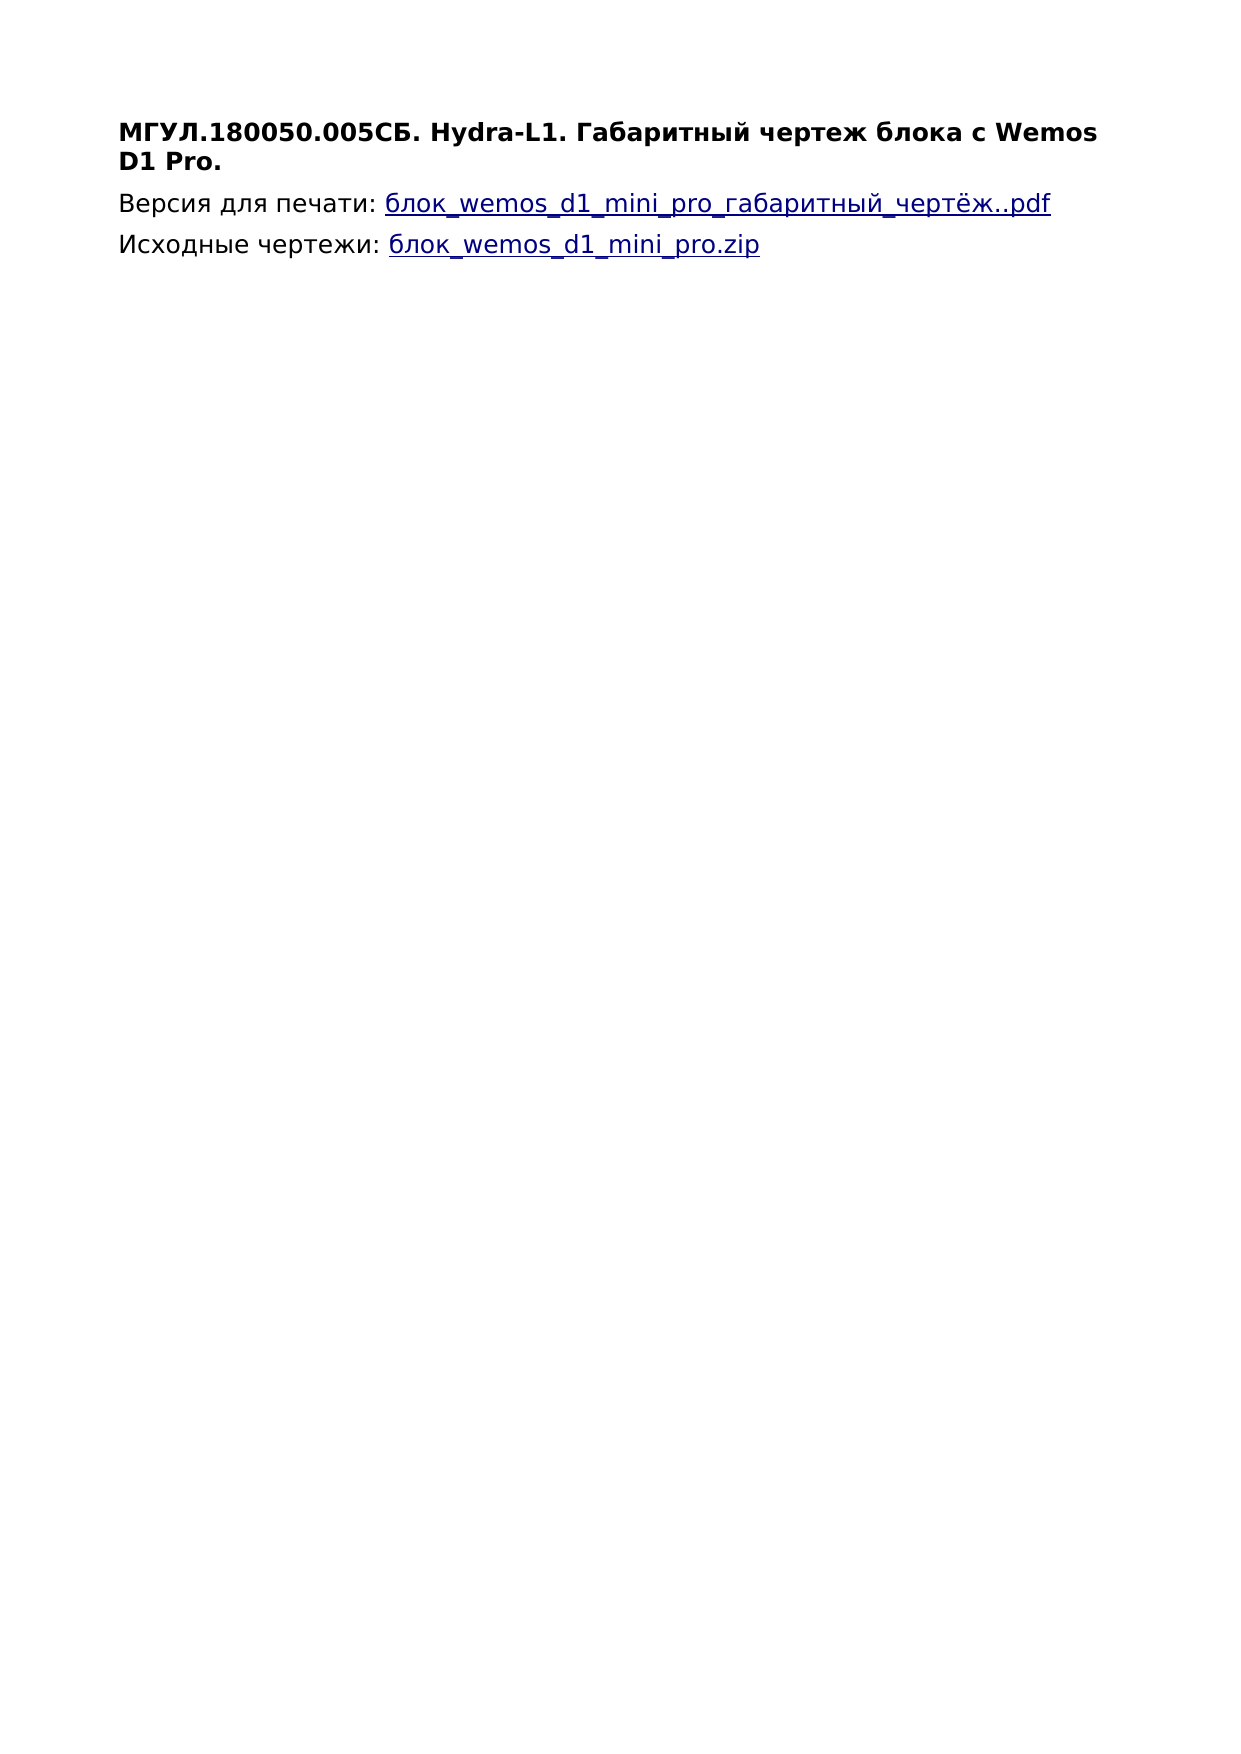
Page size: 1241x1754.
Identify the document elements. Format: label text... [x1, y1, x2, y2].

text МГУЛ.180050.005СБ. Hydra-L1. Габаритный чертеж блока с Wemos D1 Pro. [118, 118, 1122, 176]
text Исходные чертежи: блок_wemos_d1_mini_pro.zip [118, 231, 1122, 260]
text Версия для печати: блок_wemos_d1_mini_pro_габаритный_чертёж..pdf [118, 189, 1122, 218]
